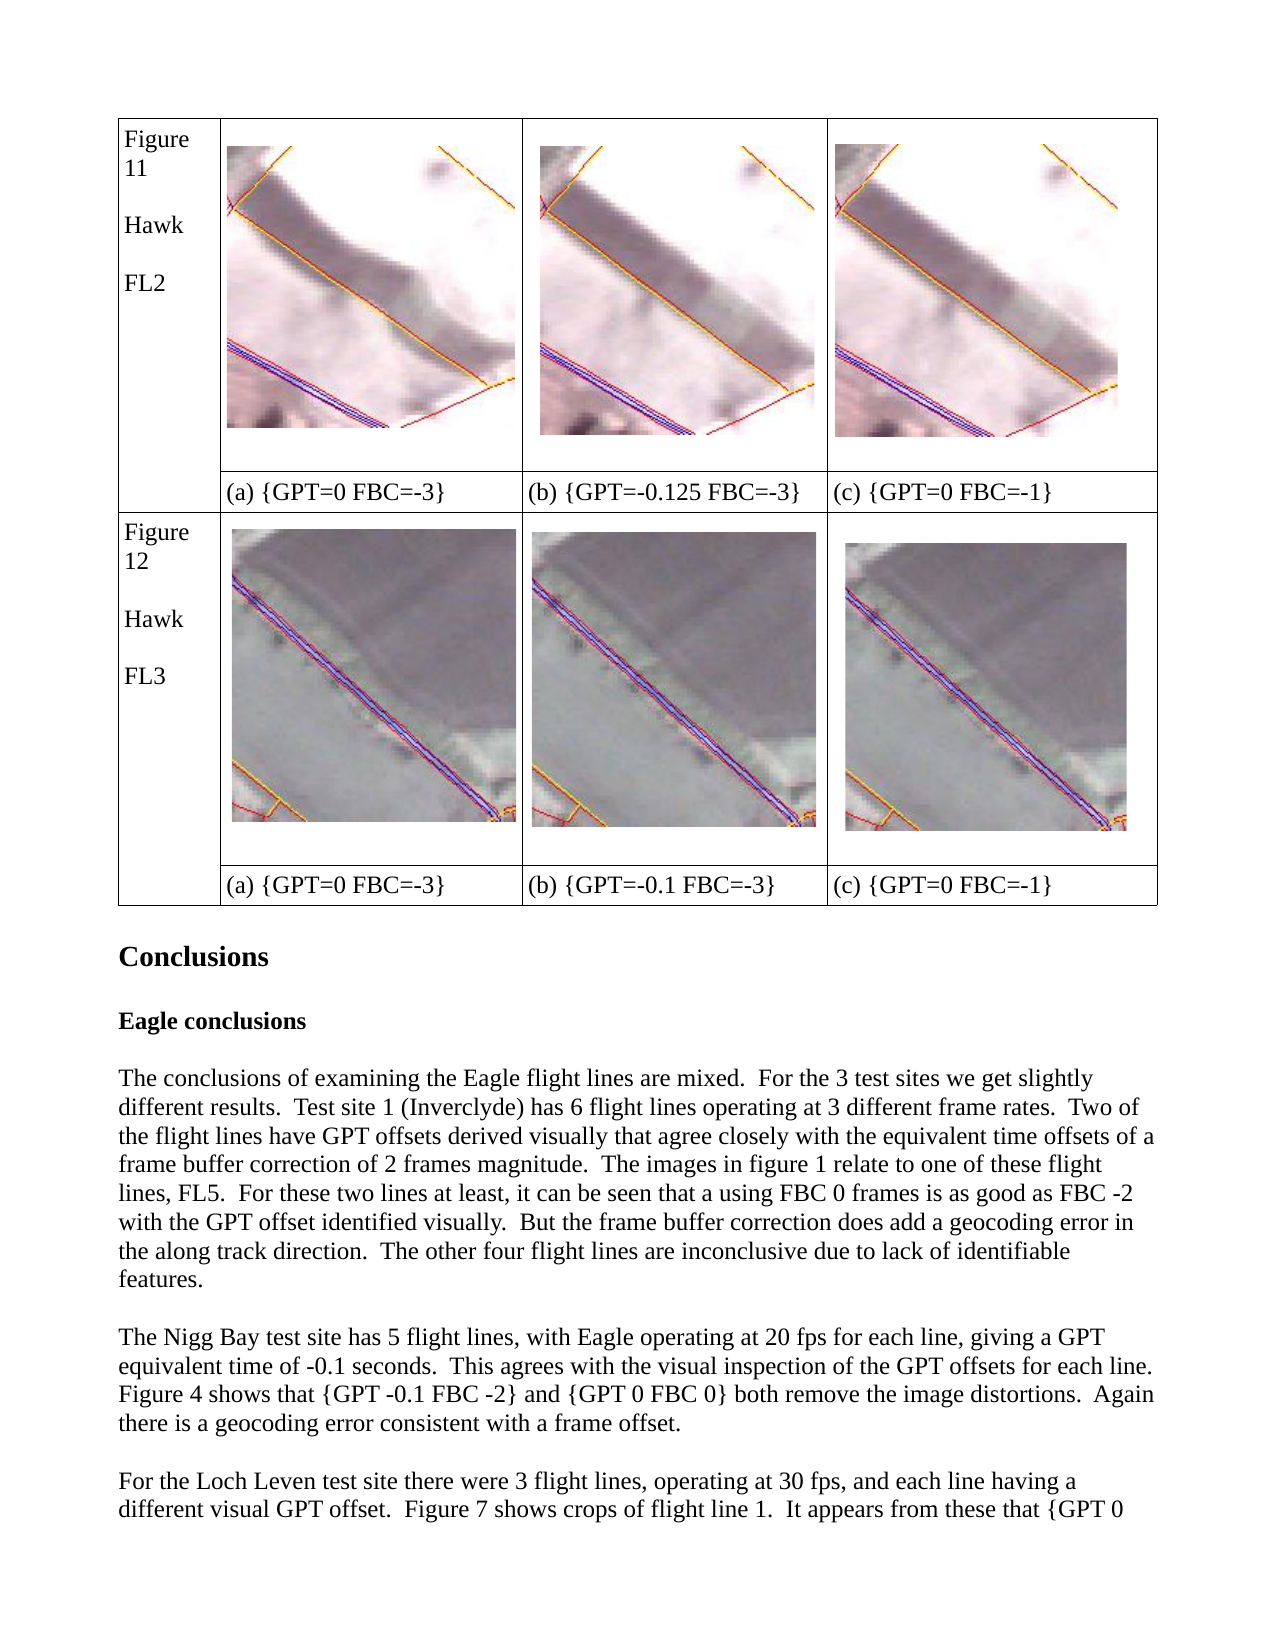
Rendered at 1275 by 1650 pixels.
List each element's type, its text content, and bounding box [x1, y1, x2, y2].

table_cell Figure 11 Hawk FL2 [119, 119, 220, 512]
text Eagle conclusions [118, 1006, 1157, 1034]
table_cell [523, 513, 827, 865]
table_cell [221, 513, 522, 865]
table_cell (b) {GPT=-0.1 FBC=-3} [523, 866, 827, 905]
picture [531, 532, 817, 827]
picture [226, 146, 515, 428]
text For the Loch Leven test site there were 3 flight lines, operating at 30 fps, and each line having a different visual GPT offset. Figure 7 shows crops of flight line 1. It appears from these that {GPT 0 [118, 1466, 1157, 1523]
text The conclusions of examining the Eagle flight lines are mixed. For the 3 test sites we get slightly different results. Test site 1 (Inverclyde) has 6 flight lines operating at 3 different frame rates. Two of the flight lines have GPT offsets derived visually that agree closely with the equivalent time offsets of a frame buffer correction of 2 frames magnitude. The images in figure 1 relate to one of these flight lines, FL5. For these two lines at least, it can be seen that a using FBC 0 frames is as good as FBC -2 with the GPT offset identified visually. But the frame buffer correction does add a geocoding error in the along track direction. The other four flight lines are inconclusive due to lack of identifiable features. [118, 1063, 1157, 1293]
table_cell (c) {GPT=0 FBC=-1} [828, 866, 1157, 905]
table_cell (c) {GPT=0 FBC=-1} [828, 472, 1157, 512]
table_cell (a) {GPT=0 FBC=-3} [221, 866, 522, 905]
table_cell (b) {GPT=-0.125 FBC=-3} [523, 472, 827, 512]
table_cell (a) {GPT=0 FBC=-3} [221, 472, 522, 512]
table_cell [523, 119, 827, 434]
picture [540, 146, 815, 435]
picture [835, 144, 1118, 437]
text The Nigg Bay test site has 5 flight lines, with Eagle operating at 20 fps for each line, giving a GPT equivalent time of -0.1 seconds. This agrees with the visual inspection of the GPT offsets for each line. Figure 4 shows that {GPT -0.1 FBC -2} and {GPT 0 FBC 0} both remove the image distortions. Again there is a geocoding error consistent with a frame offset. [118, 1322, 1157, 1437]
table_cell [221, 119, 522, 471]
picture [231, 529, 517, 822]
picture [845, 543, 1127, 831]
table_cell [828, 145, 1157, 471]
table_cell Figure 12 Hawk FL3 [119, 513, 220, 905]
text Conclusions [118, 939, 1157, 972]
table_cell [523, 435, 827, 471]
table_cell [828, 513, 1157, 865]
table_cell [828, 119, 1157, 144]
